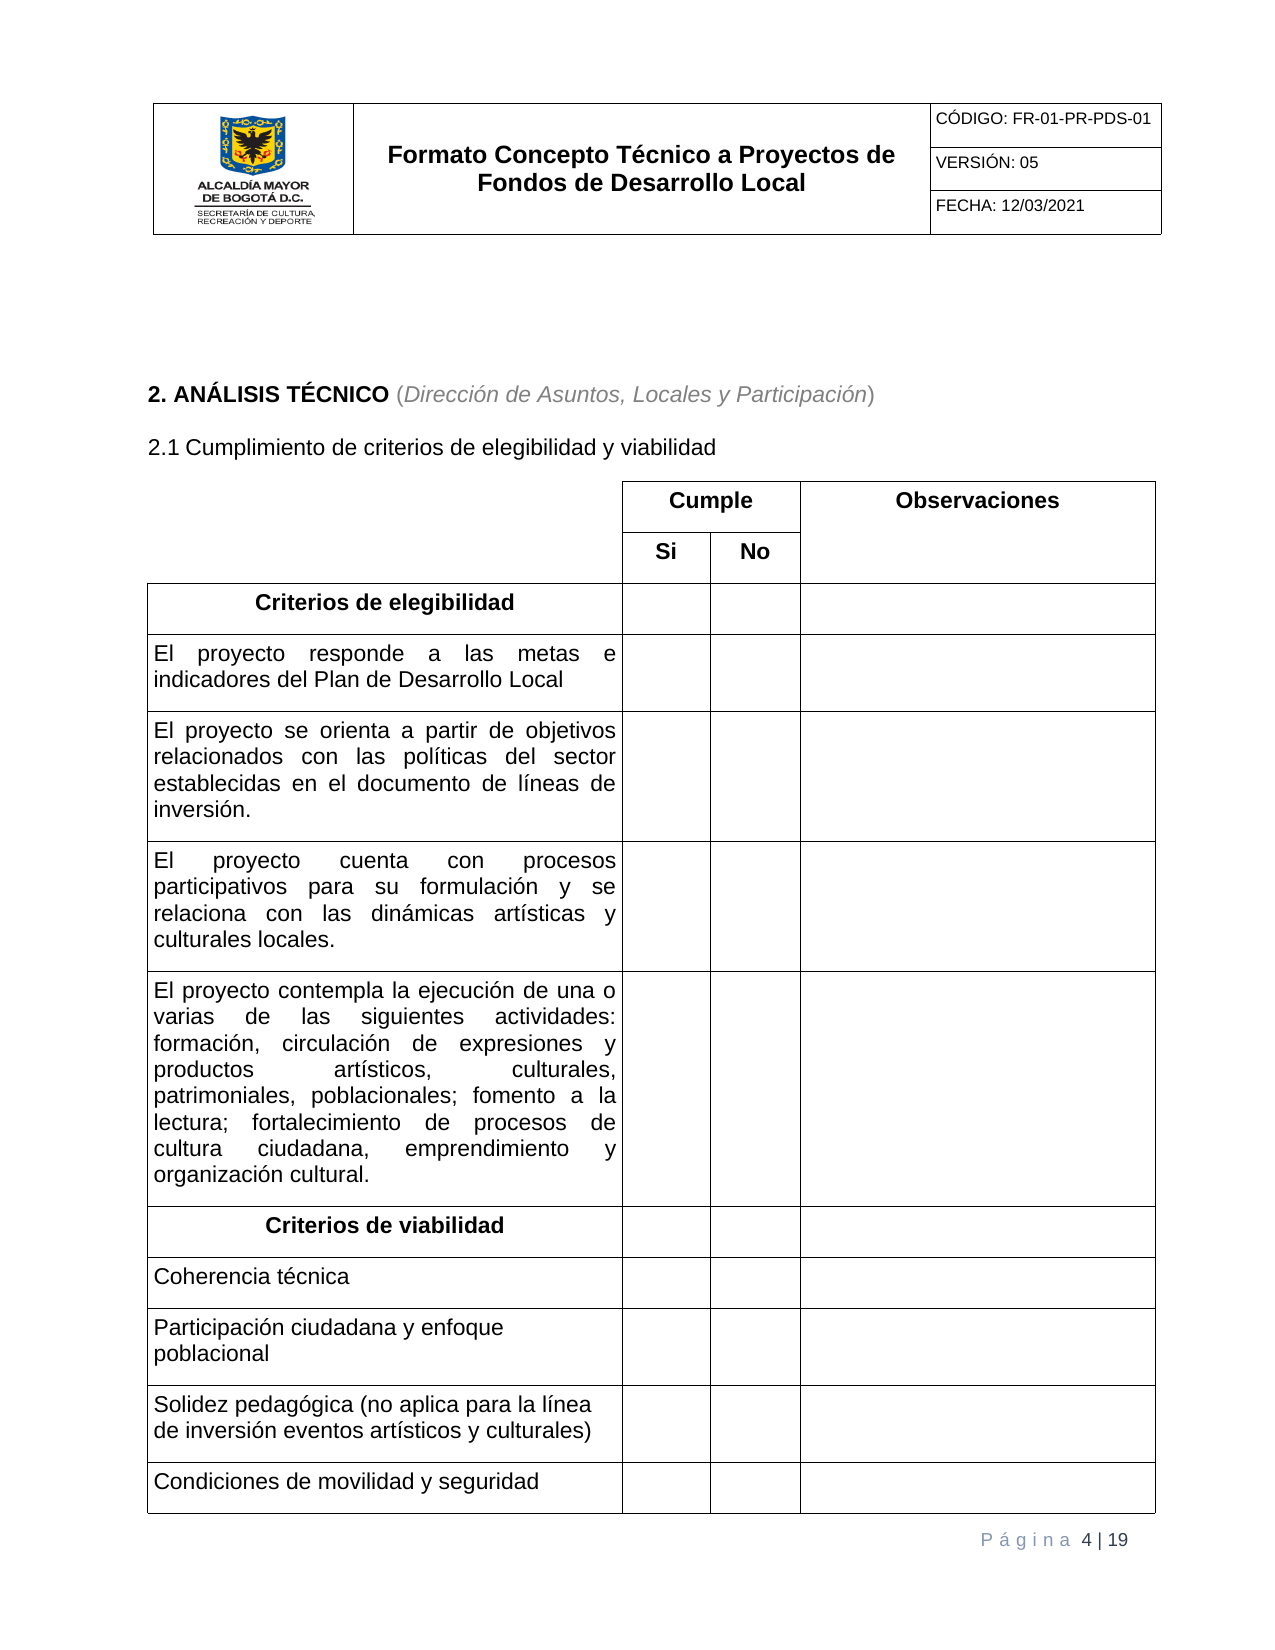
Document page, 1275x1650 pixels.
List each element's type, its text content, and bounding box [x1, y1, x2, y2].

table_cell [623, 712, 710, 841]
table_cell [801, 1463, 1155, 1513]
table_cell [801, 584, 1155, 633]
table_cell [148, 532, 622, 583]
table_cell El proyecto contempla la ejecución de una o varias de las siguientes actividades: formación, circulación de expresiones y productos artísticos, culturales, patrimoniales, poblacionales; fomento a la lectura; fortalecimiento de procesos de cultura ciudadana, emprendimiento y organización cultural. [148, 972, 622, 1206]
table_cell Condiciones de movilidad y seguridad [148, 1463, 622, 1513]
list Cumplimiento de criterios de elegibilidad y viabilidad [148, 434, 1155, 460]
table_cell [801, 712, 1155, 841]
table_cell [623, 972, 710, 1206]
table_cell [801, 1258, 1155, 1307]
table_cell [623, 584, 710, 633]
table_header Cumple [623, 482, 800, 532]
table_cell Criterios de elegibilidad [148, 584, 622, 633]
table_cell [623, 1309, 710, 1385]
table_cell El proyecto se orienta a partir de objetivos relacionados con las políticas del sector establecidas en el documento de líneas de inversión. [148, 712, 622, 841]
table_cell [711, 1309, 800, 1385]
table_cell El proyecto cuenta con procesos participativos para su formulación y se relaciona con las dinámicas artísticas y culturales locales. [148, 842, 622, 971]
table_cell [711, 712, 800, 841]
table_cell [623, 1258, 710, 1307]
table_cell [711, 1386, 800, 1462]
table_cell [623, 635, 710, 711]
table_cell Criterios de viabilidad [148, 1207, 622, 1257]
table_cell [801, 842, 1155, 971]
table_cell [623, 1386, 710, 1462]
table_cell Coherencia técnica [148, 1258, 622, 1307]
table_cell No [711, 533, 800, 583]
table_cell [711, 1463, 800, 1513]
table_cell [623, 842, 710, 971]
table_cell [711, 972, 800, 1206]
table_header [148, 481, 622, 532]
table_cell El proyecto responde a las metas e indicadores del Plan de Desarrollo Local [148, 635, 622, 711]
table_cell [711, 584, 800, 633]
table_cell [711, 635, 800, 711]
table_cell Solidez pedagógica (no aplica para la línea de inversión eventos artísticos y culturales) [148, 1386, 622, 1462]
text 2. ANÁLISIS TÉCNICO (Dirección de Asuntos, Locales y Participación) [148, 381, 1155, 407]
table_cell [623, 1463, 710, 1513]
table_cell [711, 1207, 800, 1257]
table_cell Si [623, 533, 710, 583]
table_cell [623, 1207, 710, 1257]
table_cell [801, 972, 1155, 1206]
table_cell [801, 1207, 1155, 1257]
table_cell [711, 1258, 800, 1307]
table_cell [801, 1386, 1155, 1462]
table_cell Participación ciudadana y enfoque poblacional [148, 1309, 622, 1385]
table_header Observaciones [801, 482, 1155, 583]
table_cell [801, 635, 1155, 711]
table_cell [711, 842, 800, 971]
table_cell [801, 1309, 1155, 1385]
